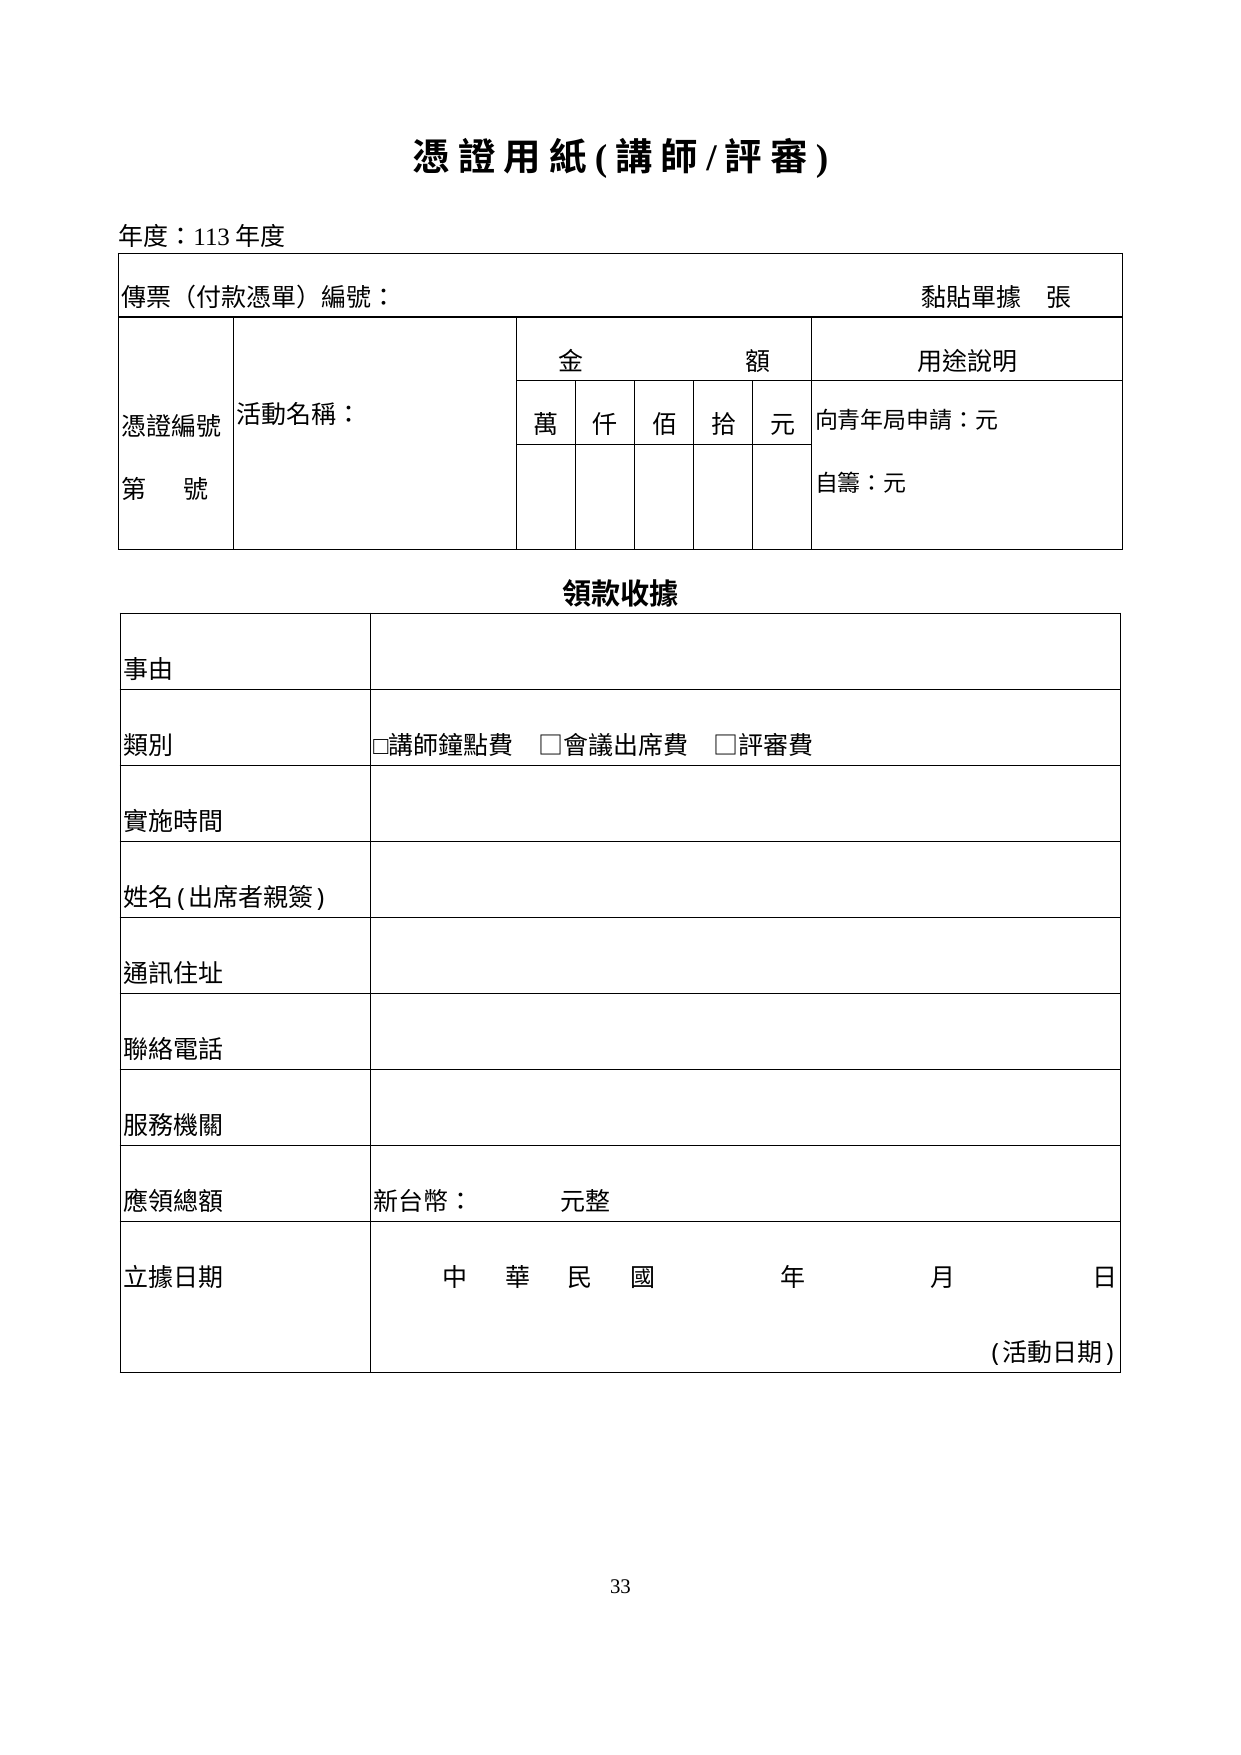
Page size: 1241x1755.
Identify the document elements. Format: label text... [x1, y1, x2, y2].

table_cell 向青年局申請：元 自籌：元 [812, 381, 1122, 549]
table_cell 元 [753, 381, 811, 443]
table_cell [371, 994, 1120, 1069]
table_cell [576, 445, 634, 549]
text 領款收據 [118, 550, 1122, 612]
table_cell 實施時間 [121, 766, 370, 841]
table_cell 姓名(出席者親簽) [121, 842, 370, 917]
table_cell □講師鐘點費 □會議出席費 □評審費 [371, 690, 1120, 764]
table_cell 拾 [694, 381, 752, 443]
table_cell [694, 445, 752, 549]
table_header 事由 [121, 614, 370, 688]
table_cell 服務機關 [121, 1070, 370, 1145]
table_cell 應領總額 [121, 1146, 370, 1221]
table_cell 類別 [121, 690, 370, 764]
table_cell 用途說明 [812, 318, 1122, 380]
table_cell 仟 [576, 381, 634, 443]
table_cell [371, 842, 1120, 917]
table_cell 通訊住址 [121, 918, 370, 993]
table_cell [753, 445, 811, 549]
text 憑證用紙(講師/評審) [118, 112, 1122, 175]
table_header [371, 614, 1120, 688]
table_cell [371, 766, 1120, 841]
table_cell 佰 [635, 381, 693, 443]
table_header 傳票（付款憑單）編號： 黏貼單據 張 [119, 254, 1122, 316]
table_cell 萬 [517, 381, 575, 443]
table_cell [371, 918, 1120, 993]
table_cell 活動名稱： [234, 318, 516, 549]
table_cell 聯絡電話 [121, 994, 370, 1069]
table_cell 新台幣： 元整 [371, 1146, 1120, 1221]
table_cell 立據日期 [121, 1222, 370, 1372]
table_cell 憑證編號第 號 [119, 318, 233, 549]
table_cell [635, 445, 693, 549]
text 年度：113年度 [118, 217, 1122, 253]
table_cell 金 額 [517, 318, 811, 380]
table_cell [517, 445, 575, 549]
table_cell [371, 1070, 1120, 1145]
table_cell 中 華 民 國 年 月 日 (活動日期) [371, 1222, 1120, 1372]
